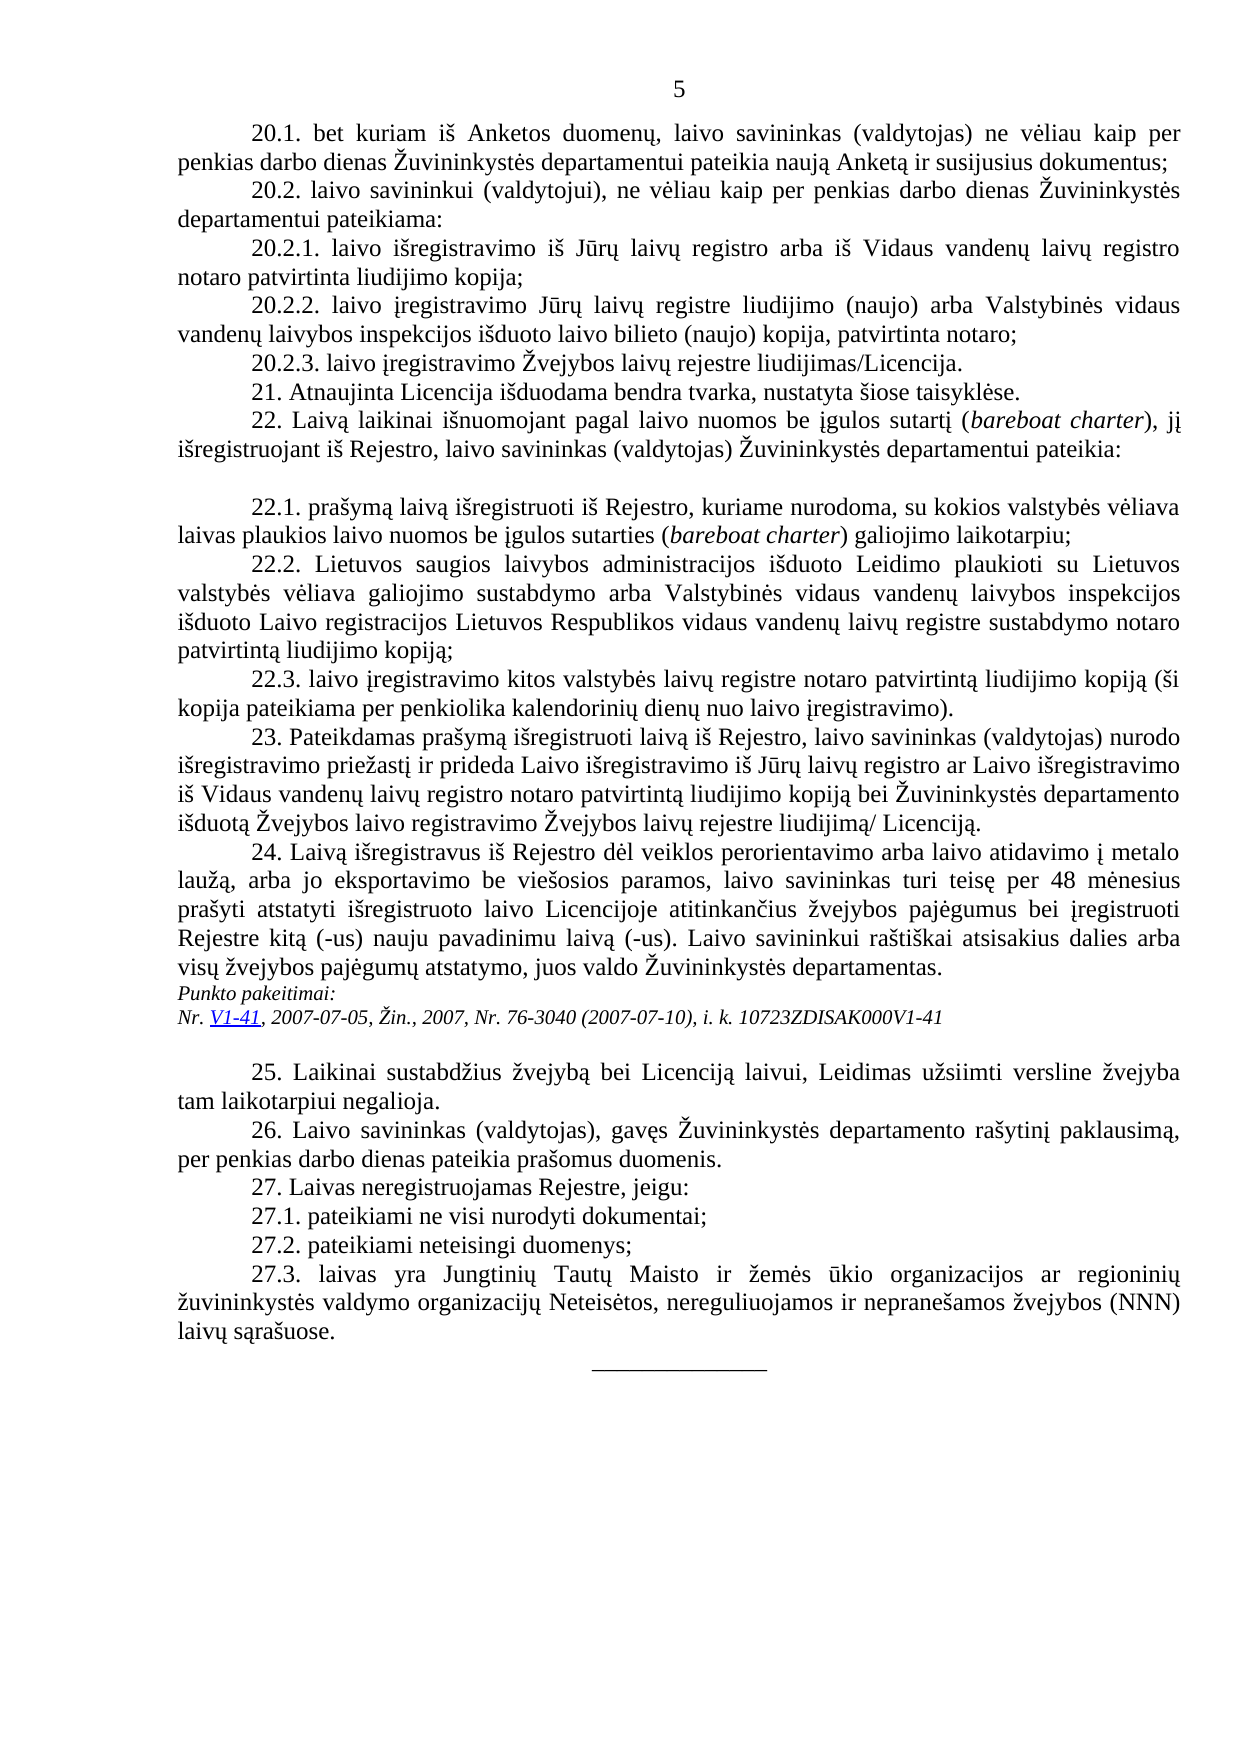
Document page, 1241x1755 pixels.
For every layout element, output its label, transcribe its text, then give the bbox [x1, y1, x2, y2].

text 21. Atnaujinta Licencija išduodama bendra tvarka, nustatyta šiose taisyklėse. [177, 377, 1181, 406]
text 26. Laivo savininkas (valdytojas), gavęs Žuvininkystės departamento rašytinį paklausimą, per penkias darbo dienas pateikia prašomus duomenis. [177, 1115, 1181, 1172]
text 27.1. pateikiami ne visi nurodyti dokumentai; [177, 1201, 1181, 1230]
text 27. Laivas neregistruojamas Rejestre, jeigu: [177, 1172, 1181, 1201]
text 23. Pateikdamas prašymą išregistruoti laivą iš Rejestro, laivo savininkas (valdytojas) nurodo išregistravimo priežastį ir prideda Laivo išregistravimo iš Jūrų laivų registro ar Laivo išregistravimo iš Vidaus vandenų laivų registro notaro patvirtintą liudijimo kopiją bei Žuvininkystės departamento išduotą Žvejybos laivo registravimo Žvejybos laivų rejestre liudijimą/ Licenciją. [177, 722, 1181, 837]
text 20.2. laivo savininkui (valdytojui), ne vėliau kaip per penkias darbo dienas Žuvininkystės departamentui pateikiama: [177, 176, 1181, 233]
text Punkto pakeitimai: [177, 981, 1181, 1005]
text 27.2. pateikiami neteisingi duomenys; [177, 1230, 1181, 1259]
text 20.2.1. laivo išregistravimo iš Jūrų laivų registro arba iš Vidaus vandenų laivų registro notaro patvirtinta liudijimo kopija; [177, 233, 1181, 291]
text 22. Laivą laikinai išnuomojant pagal laivo nuomos be įgulos sutartį (bareboat charter), jį išregistruojant iš Rejestro, laivo savininkas (valdytojas) Žuvininkystės departamentui pateikia: [177, 406, 1181, 463]
text 20.1. bet kuriam iš Anketos duomenų, laivo savininkas (valdytojas) ne vėliau kaip per penkias darbo dienas Žuvininkystės departamentui pateikia naują Anketą ir susijusius dokumentus; [177, 118, 1181, 176]
text 22.1. prašymą laivą išregistruoti iš Rejestro, kuriame nurodoma, su kokios valstybės vėliava laivas plaukios laivo nuomos be įgulos sutarties (bareboat charter) galiojimo laikotarpiu; [177, 492, 1181, 549]
text 20.2.2. laivo įregistravimo Jūrų laivų registre liudijimo (naujo) arba Valstybinės vidaus vandenų laivybos inspekcijos išduoto laivo bilieto (naujo) kopija, patvirtinta notaro; [177, 291, 1181, 348]
text 25. Laikinai sustabdžius žvejybą bei Licenciją laivui, Leidimas užsiimti versline žvejyba tam laikotarpiui negalioja. [177, 1057, 1181, 1115]
text 24. Laivą išregistravus iš Rejestro dėl veiklos perorientavimo arba laivo atidavimo į metalo laužą, arba jo eksportavimo be viešosios paramos, laivo savininkas turi teisę per 48 mėnesius prašyti atstatyti išregistruoto laivo Licencijoje atitinkančius žvejybos pajėgumus bei įregistruoti Rejestre kitą (-us) nauju pavadinimu laivą (-us). Laivo savininkui raštiškai atsisakius dalies arba visų žvejybos pajėgumų atstatymo, juos valdo Žuvininkystės departamentas. [177, 837, 1181, 981]
text 22.2. Lietuvos saugios laivybos administracijos išduoto Leidimo plaukioti su Lietuvos valstybės vėliava galiojimo sustabdymo arba Valstybinės vidaus vandenų laivybos inspekcijos išduoto Laivo registracijos Lietuvos Respublikos vidaus vandenų laivų registre sustabdymo notaro patvirtintą liudijimo kopiją; [177, 549, 1181, 664]
text 20.2.3. laivo įregistravimo Žvejybos laivų rejestre liudijimas/Licencija. [177, 348, 1181, 377]
text 27.3. laivas yra Jungtinių Tautų Maisto ir žemės ūkio organizacijos ar regioninių žuvininkystės valdymo organizacijų Neteisėtos, nereguliuojamos ir nepranešamos žvejybos (NNN) laivų sąrašuose. [177, 1259, 1181, 1345]
text ______________ [177, 1345, 1181, 1374]
text 22.3. laivo įregistravimo kitos valstybės laivų registre notaro patvirtintą liudijimo kopiją (ši kopija pateikiama per penkiolika kalendorinių dienų nuo laivo įregistravimo). [177, 664, 1181, 722]
text Nr. V1-41, 2007-07-05, Žin., 2007, Nr. 76-3040 (2007-07-10), i. k. 10723ZDISAK000V1-41 [177, 1005, 1181, 1029]
